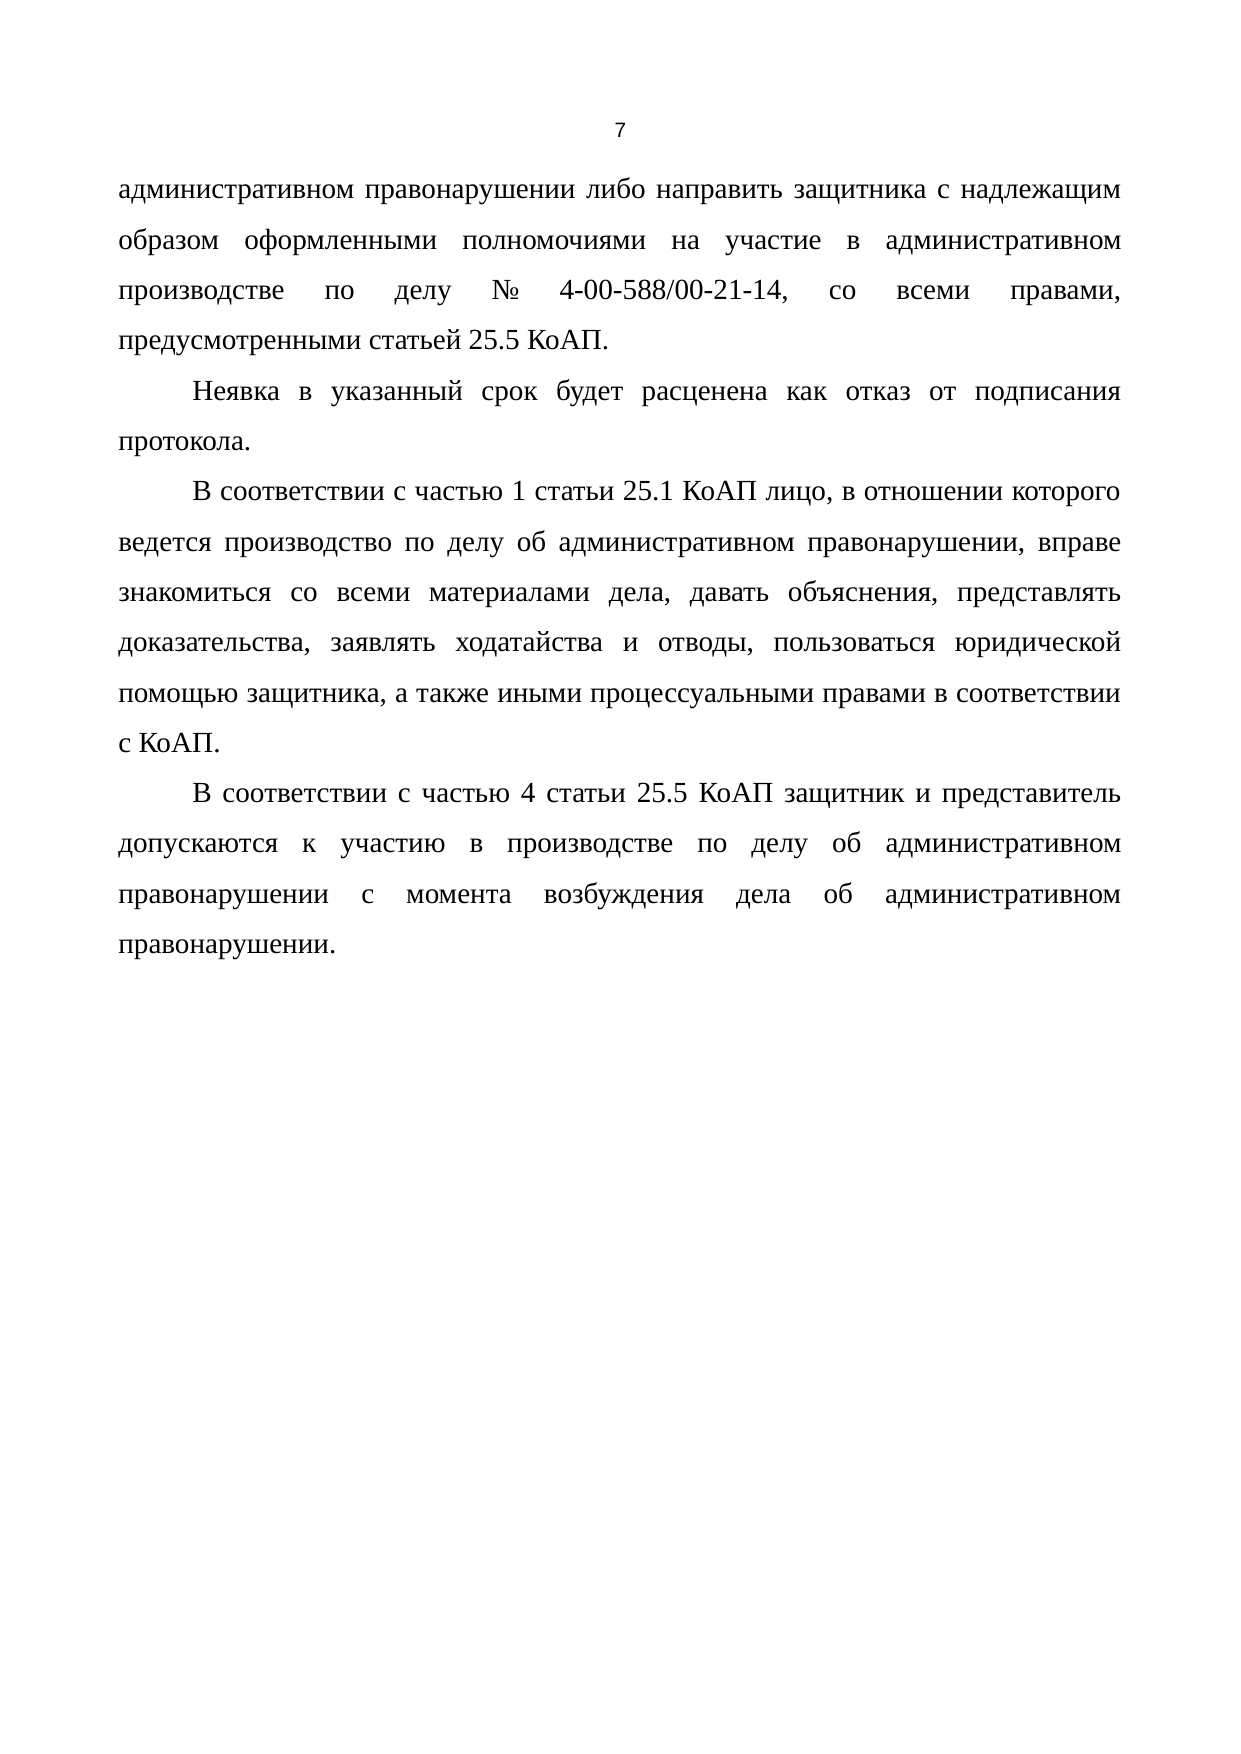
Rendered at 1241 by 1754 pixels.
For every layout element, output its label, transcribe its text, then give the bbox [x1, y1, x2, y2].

text административном правонарушении либо направить защитника с надлежащим образом оформленными полномочиями на участие в административном производстве по делу № 4-00-588/00-21-14, со всеми правами, предусмотренными статьей 25.5 КоАП. [118, 172, 1122, 356]
text В соответствии с частью 4 статьи 25.5 КоАП защитник и представитель допускаются к участию в производстве по делу об административном правонарушении с момента возбуждения дела об административном правонарушении. [118, 775, 1122, 960]
text Неявка в указанный срок будет расценена как отказ от подписания протокола. [118, 373, 1122, 457]
text В соответствии с частью 1 статьи 25.1 КоАП лицо, в отношении которого ведется производство по делу об административном правонарушении, вправе знакомиться со всеми материалами дела, давать объяснения, представлять доказательства, заявлять ходатайства и отводы, пользоваться юридической помощью защитника, а также иными процессуальными правами в соответствии с КоАП. [118, 473, 1122, 758]
